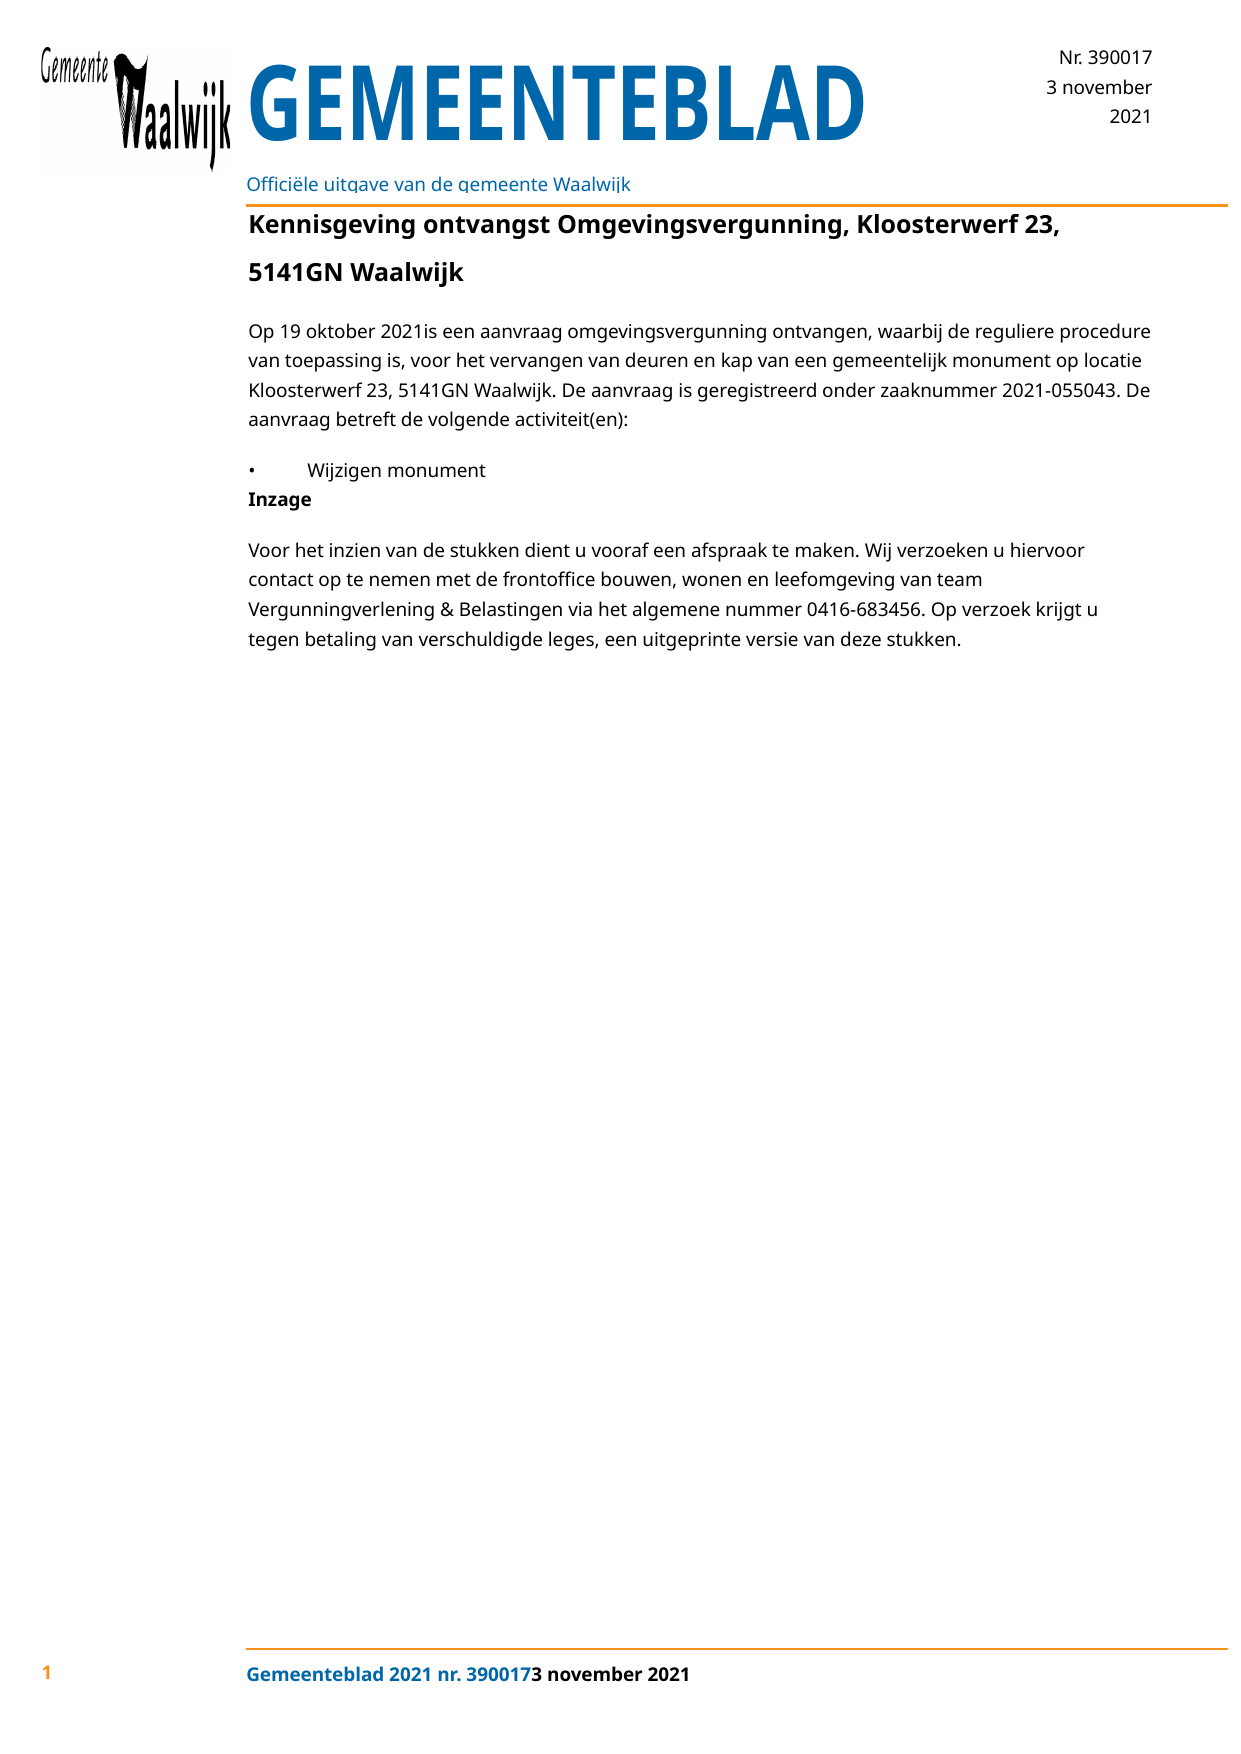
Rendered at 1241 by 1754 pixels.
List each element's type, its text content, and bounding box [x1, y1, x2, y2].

text Inzage [248, 487, 1152, 512]
text Voor het inzien van de stukken dient u vooraf een afspraak te maken. Wij verzoeken u hiervoor contact op te nemen met de frontoffice bouwen, wonen en leefomgeving van team Vergunningverlening & Belastingen via het algemene nummer 0416-683456. Op verzoek krijgt u tegen betaling van verschuldigde leges, een uitgeprinte versie van deze stukken. [248, 537, 1152, 652]
picture [41, 47, 231, 172]
list Wijzigen monument [248, 457, 1152, 483]
text Kennisgeving ontvangst Omgevingsvergunning, Kloosterwerf 23, 5141GN Waalwijk [248, 207, 1152, 288]
text Op 19 oktober 2021is een aanvraag omgevingsvergunning ontvangen, waarbij de reguliere procedure van toepassing is, voor het vervangen van deuren en kap van een gemeentelijk monument op locatie Kloosterwerf 23, 5141GN Waalwijk. De aanvraag is geregistreerd onder zaaknummer 2021-055043. De aanvraag betreft de volgende activiteit(en): [248, 318, 1152, 432]
